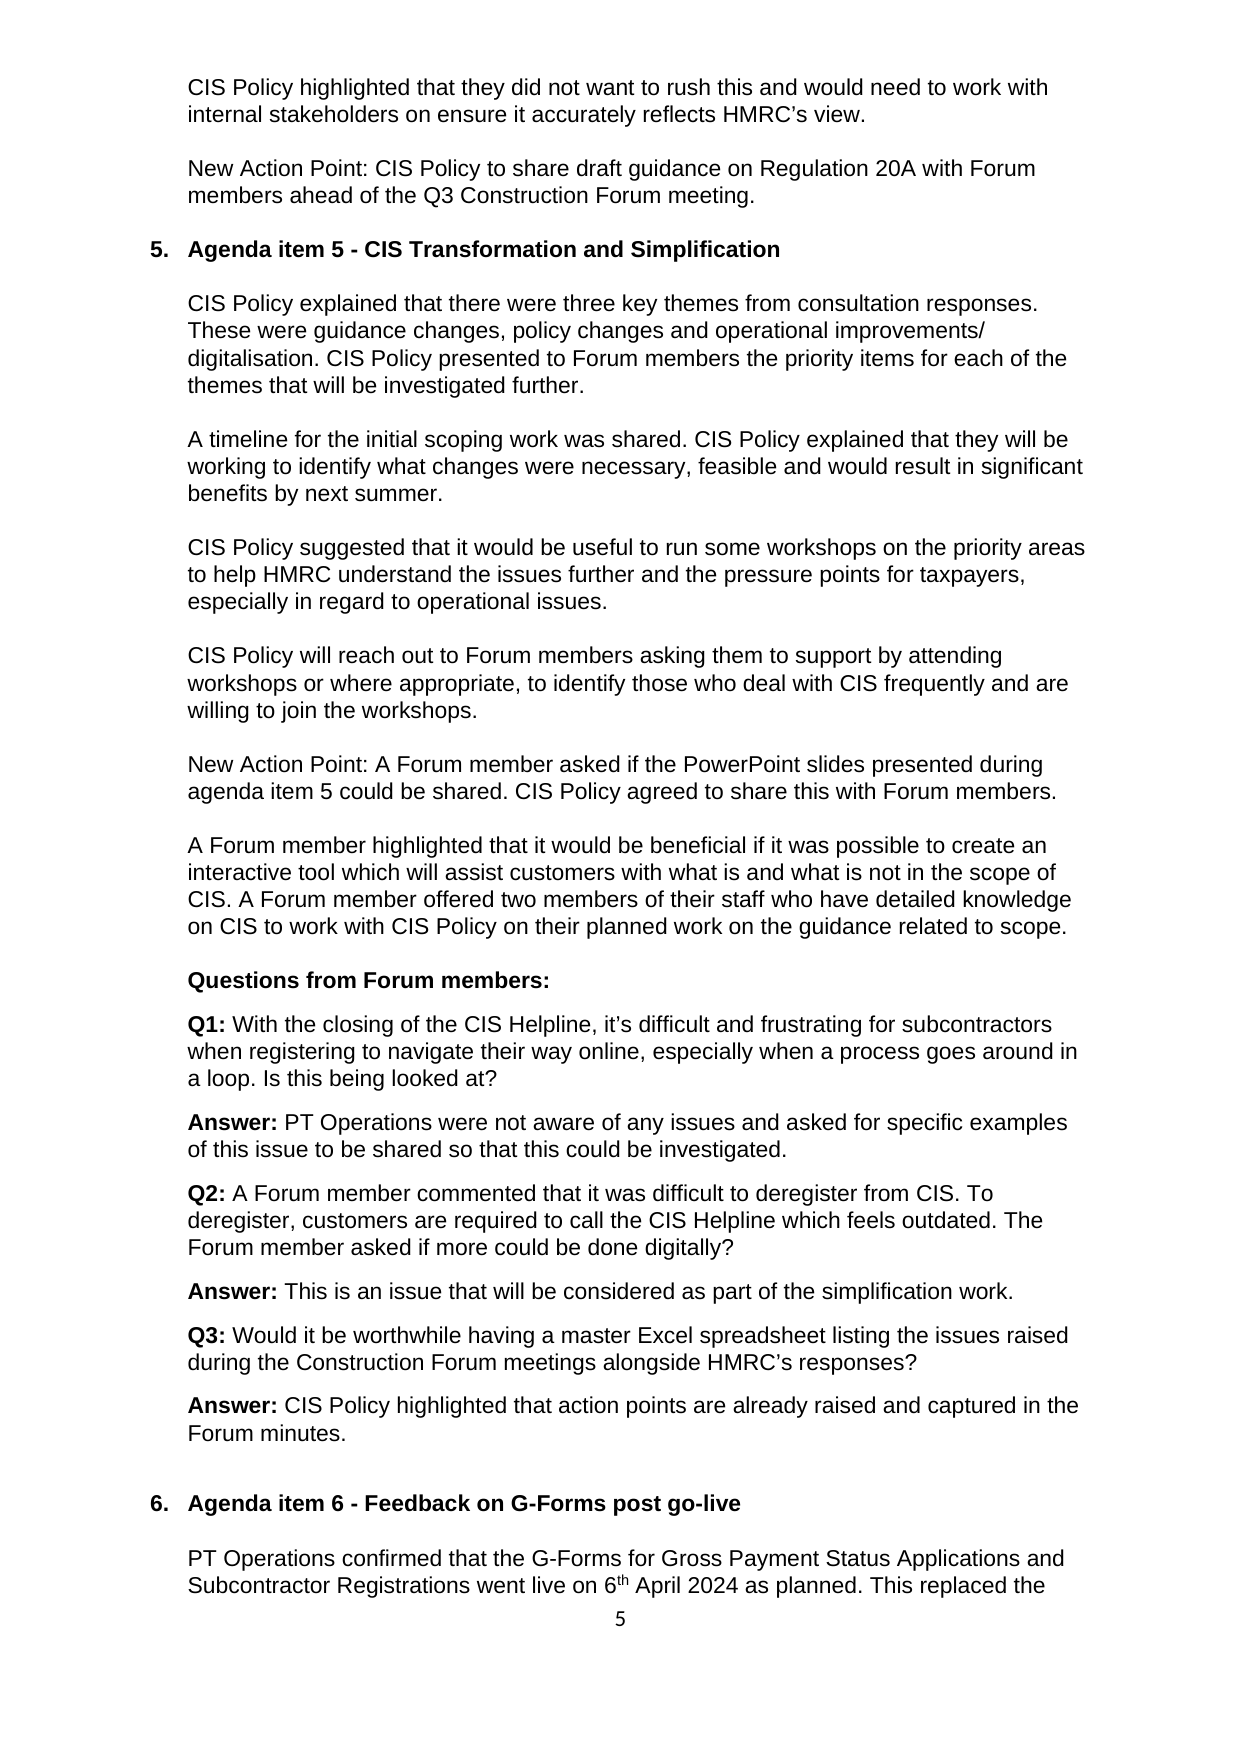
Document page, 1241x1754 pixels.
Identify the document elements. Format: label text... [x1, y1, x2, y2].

list Agenda item 6 - Feedback on G-Forms post go-live [150, 1490, 1090, 1517]
list CIS Policy explained that there were three key themes from consultation responses. These were guidance changes, policy changes and operational improvements/ digitalisation. CIS Policy presented to Forum members the priority items for each of the themes that will be investigated further. [187, 290, 1090, 398]
text Q2: A Forum member commented that it was difficult to deregister from CIS. To deregister, customers are required to call the CIS Helpline which feels outdated. The Forum member asked if more could be done digitally? [187, 1180, 1090, 1261]
list A Forum member highlighted that it would be beneficial if it was possible to create an interactive tool which will assist customers with what is and what is not in the scope of CIS. A Forum member offered two members of their staff who have detailed knowledge on CIS to work with CIS Policy on their planned work on the guidance related to scope. [187, 832, 1090, 940]
list New Action Point: A Forum member asked if the PowerPoint slides presented during agenda item 5 could be shared. CIS Policy agreed to share this with Forum members. [187, 751, 1090, 804]
list A timeline for the initial scoping work was shared. CIS Policy explained that they will be working to identify what changes were necessary, feasible and would result in significant benefits by next summer. [187, 426, 1090, 506]
list CIS Policy highlighted that they did not want to rush this and would need to work with internal stakeholders on ensure it accurately reflects HMRC’s view. [187, 74, 1090, 127]
list PT Operations confirmed that the G-Forms for Gross Payment Status Applications and Subcontractor Registrations went live on 6th April 2024 as planned. This replaced the [187, 1544, 1090, 1598]
text Answer: PT Operations were not aware of any issues and asked for specific examples of this issue to be shared so that this could be investigated. [187, 1109, 1090, 1163]
text Answer: CIS Policy highlighted that action points are already raised and captured in the Forum minutes. [187, 1392, 1090, 1446]
list CIS Policy suggested that it would be useful to run some workshops on the priority areas to help HMRC understand the issues further and the pressure points for taxpayers, especially in regard to operational issues. [187, 534, 1090, 615]
list New Action Point: CIS Policy to share draft guidance on Regulation 20A with Forum members ahead of the Q3 Construction Forum meeting. [187, 155, 1090, 208]
text Q3: Would it be worthwhile having a master Excel spreadsheet listing the issues raised during the Construction Forum meetings alongside HMRC’s responses? [187, 1322, 1090, 1375]
text Answer: This is an issue that will be considered as part of the simplification work. [187, 1278, 1090, 1304]
list Agenda item 5 - CIS Transformation and Simplification [150, 236, 1090, 263]
list Questions from Forum members: [187, 967, 1090, 994]
list CIS Policy will reach out to Forum members asking them to support by attending workshops or where appropriate, to identify those who deal with CIS frequently and are willing to join the workshops. [187, 642, 1090, 723]
text Q1: With the closing of the CIS Helpline, it’s difficult and frustrating for subcontractors when registering to navigate their way online, especially when a process goes around in a loop. Is this being looked at? [187, 1011, 1090, 1092]
